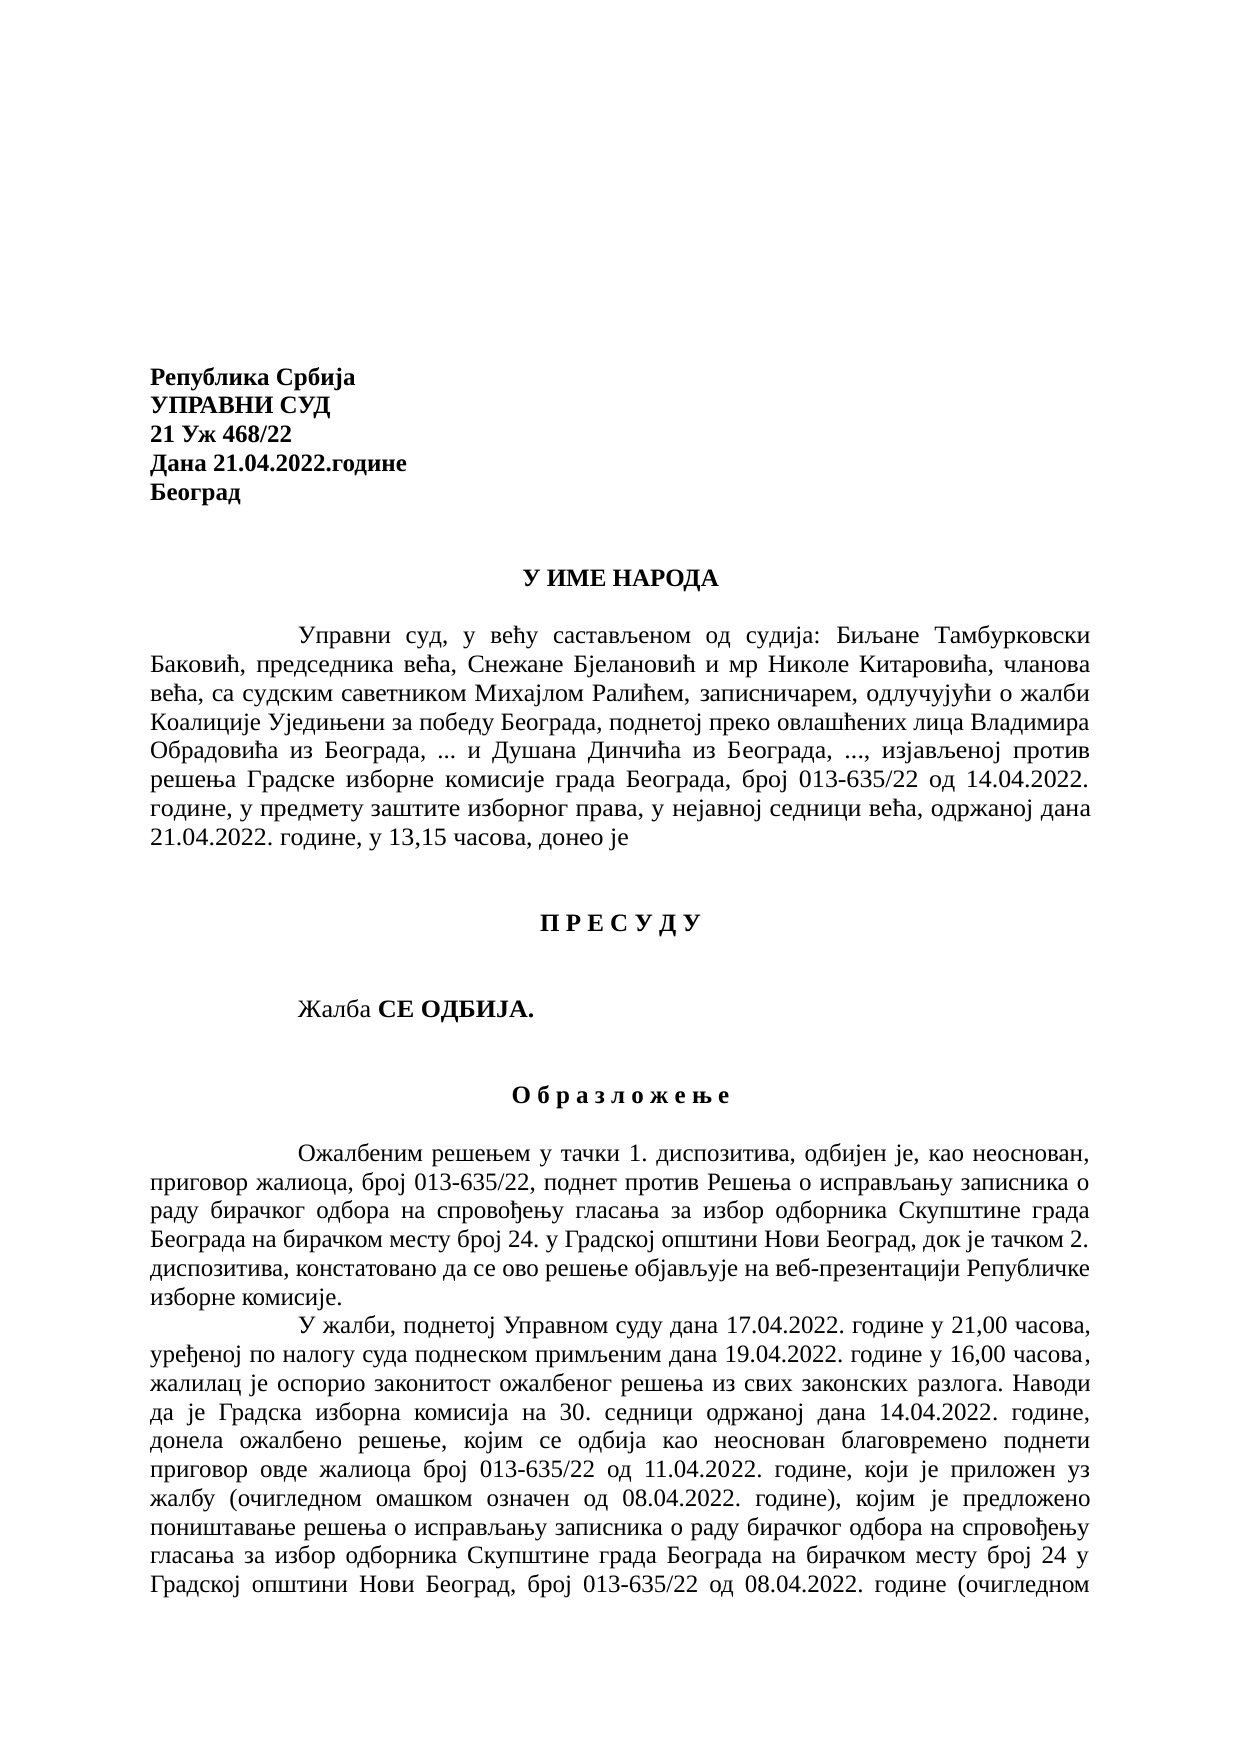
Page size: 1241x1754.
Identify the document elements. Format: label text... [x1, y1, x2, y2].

text У жалби, поднетој Управном суду дана 17.04.2022. године у 21,00 часова, уређеној по налогу суда поднеском примљеним дана 19.04.2022. године у 16,00 часова, жалилац је оспорио законитост ожалбеног решења из свих законских разлога. Наводи да је Градска изборна комисија на 30. седници одржаној дана 14.04.2022. године, донела ожалбено решење, којим се одбија као неоснован благовремено поднети приговор овде жалиоца број 013-635/22 од 11.04.2022. године, који је приложен уз жалбу (очигледном омашком означен од 08.04.2022. године), којим је предложено поништавање решења о исправљању записника о раду бирачког одбора на спровођењу гласања за избор одборника Скупштине града Београда на бирачком месту број 24 у Градској општини Нови Београд, број 013-635/22 од 08.04.2022. године (очигледном [150, 1311, 1091, 1598]
text У ИМЕ НАРОДА [150, 563, 1091, 592]
text Београд [150, 477, 1091, 506]
text Жалба СЕ ОДБИЈА. [150, 994, 1091, 1023]
text П Р Е С У Д У [150, 908, 1091, 937]
text УПРАВНИ СУД [150, 391, 1091, 419]
text О б р а з л о ж е њ е [150, 1081, 1091, 1109]
text Дана 21.04.2022.године [150, 448, 1091, 477]
text Ожалбеним решењем у тачки 1. диспозитива, одбијен је, као неоснован, приговор жалиоца, број 013-635/22, поднет против Решења о исправљању записника о раду бирачког одбора на спровођењу гласања за избор одборника Скупштине града Београда на бирачком месту број 24. у Градској општини Нови Београд, док је тачком 2. диспозитива, констатовано да се ово решење објављује на веб-презентацији Републичке изборне комисије. [150, 1138, 1091, 1311]
text 21 Уж 468/22 [150, 419, 1091, 448]
text Република Србија [150, 148, 1091, 391]
text Управни суд, у већу састављеном од судија: Биљане Тамбурковски Баковић, председника већа, Снежане Бјелановић и мр Николе Китаровића, чланова већа, са судским саветником Михајлом Ралићем, записничарем, одлучујући о жалби Коалиције Уједињени за победу Београда, поднетој преко овлашћених лица Владимира Обрадовића из Београда, ... и Душана Динчића из Београда, ..., изјављеној против решења Градске изборне комисије града Београда, број 013-635/22 од 14.04.2022. године, у предмету заштите изборног права, у нејавној седници већа, одржаној дана 21.04.2022. године, у 13,15 часова, донео је [150, 621, 1091, 851]
